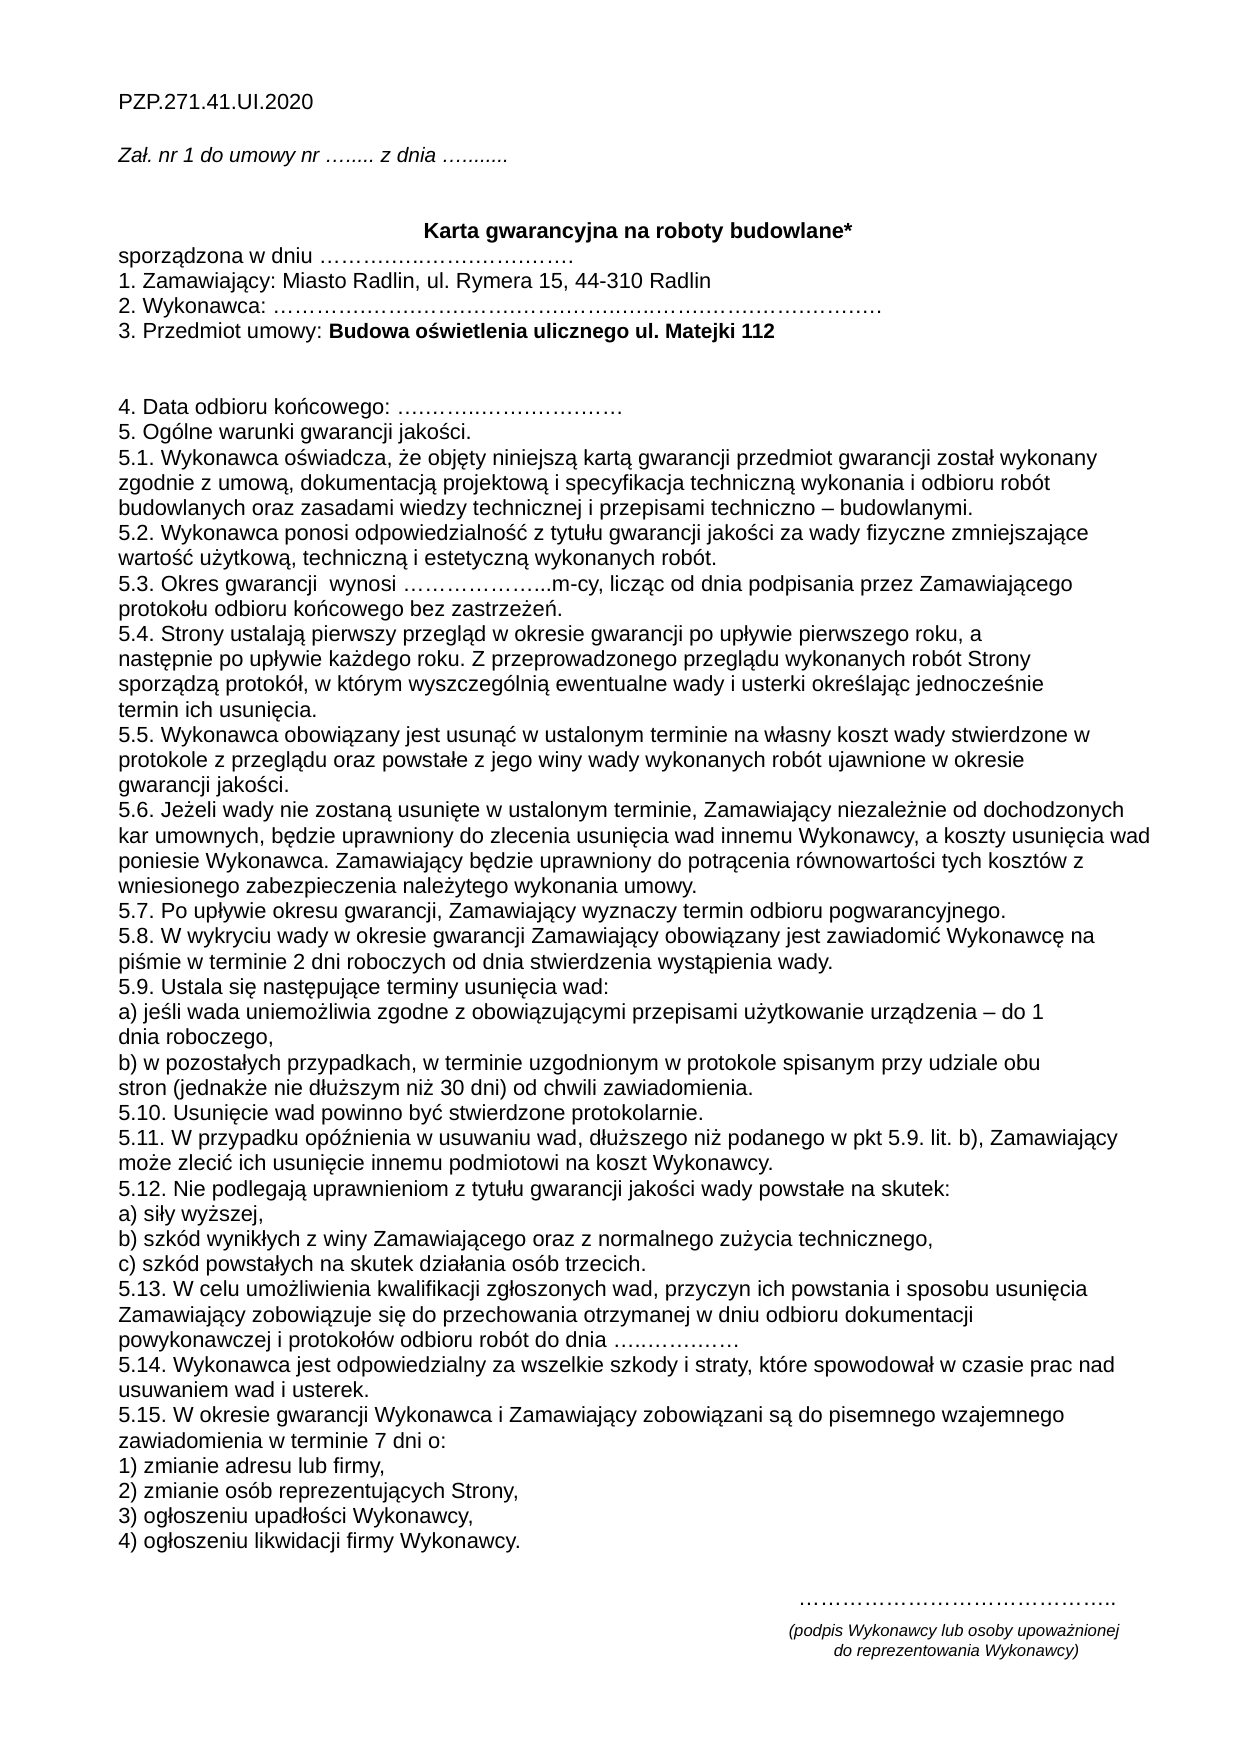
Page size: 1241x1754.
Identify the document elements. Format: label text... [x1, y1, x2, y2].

table_cell (podpis Wykonawcy lub osoby upoważnionej do reprezentowania Wykonawcy) [763, 1616, 1152, 1665]
text 5.14. Wykonawca jest odpowiedzialny za wszelkie szkody i straty, które spowodował w czasie prac nad usuwaniem wad i usterek. [118, 1352, 1152, 1402]
text 5.5. Wykonawca obowiązany jest usunąć w ustalonym terminie na własny koszt wady stwierdzone w protokole z przeglądu oraz powstałe z jego winy wady wykonanych robót ujawnione w okresie [118, 722, 1152, 772]
table_cell [118, 1616, 477, 1665]
text Karta gwarancyjna na roboty budowlane* [118, 218, 1152, 243]
text gwarancji jakości. [118, 772, 1152, 797]
text 4) ogłoszeniu likwidacji firmy Wykonawcy. [118, 1528, 1152, 1554]
text 5.13. W celu umożliwienia kwalifikacji zgłoszonych wad, przyczyn ich powstania i sposobu usunięcia Zamawiający zobowiązuje się do przechowania otrzymanej w dniu odbioru dokumentacji [118, 1276, 1152, 1327]
text sporządzona w dniu ……….…..…….…….……. [118, 243, 1152, 268]
text następnie po upływie każdego roku. Z przeprowadzonego przeglądu wykonanych robót Strony [118, 646, 1152, 671]
text dnia roboczego, [118, 1024, 1152, 1049]
text 5. Ogólne warunki gwarancji jakości. [118, 419, 1152, 444]
text b) w pozostałych przypadkach, w terminie uzgodnionym w protokole spisanym przy udziale obu [118, 1049, 1152, 1075]
text 2) zmianie osób reprezentujących Strony, [118, 1478, 1152, 1503]
text Zał. nr 1 do umowy nr …..... z dnia …........ [118, 143, 1152, 167]
text 5.15. W okresie gwarancji Wykonawca i Zamawiający zobowiązani są do pisemnego wzajemnego zawiadomienia w terminie 7 dni o: [118, 1402, 1152, 1453]
text 5.9. Ustala się następujące terminy usunięcia wad: [118, 974, 1152, 999]
text 5.4. Strony ustalają pierwszy przegląd w okresie gwarancji po upływie pierwszego roku, a [118, 621, 1152, 646]
text 5.7. Po upływie okresu gwarancji, Zamawiający wyznaczy termin odbioru pogwarancyjnego. [118, 898, 1152, 923]
table_header [477, 1554, 762, 1616]
text 3) ogłoszeniu upadłości Wykonawcy, [118, 1503, 1152, 1528]
text 5.2. Wykonawca ponosi odpowiedzialność z tytułu gwarancji jakości za wady fizyczne zmniejszające wartość użytkową, techniczną i estetyczną wykonanych robót. [118, 520, 1152, 571]
text 3. Przedmiot umowy: Budowa oświetlenia ulicznego ul. Matejki 112 [118, 318, 1152, 344]
text b) szkód wynikłych z winy Zamawiającego oraz z normalnego zużycia technicznego, [118, 1226, 1152, 1251]
text stron (jednakże nie dłuższym niż 30 dni) od chwili zawiadomienia. [118, 1075, 1152, 1100]
text 5.1. Wykonawca oświadcza, że objęty niniejszą kartą gwarancji przedmiot gwarancji został wykonany zgodnie z umową, dokumentacją projektową i specyfikacja techniczną wykonania i odbioru robót budowlanych oraz zasadami wiedzy technicznej i przepisami techniczno – budowlanymi. [118, 444, 1152, 520]
text sporządzą protokół, w którym wyszczególnią ewentualne wady i usterki określając jednocześnie [118, 671, 1152, 697]
text 1) zmianie adresu lub firmy, [118, 1453, 1152, 1478]
table_cell [477, 1616, 762, 1665]
text a) jeśli wada uniemożliwia zgodne z obowiązującymi przepisami użytkowanie urządzenia – do 1 [118, 999, 1152, 1024]
text 5.12. Nie podlegają uprawnieniom z tytułu gwarancji jakości wady powstałe na skutek: [118, 1176, 1152, 1201]
text 4. Data odbioru końcowego: ….……..…….…….…… [118, 394, 1152, 419]
text powykonawczej i protokołów odbioru robót do dnia …..…….…… [118, 1327, 1152, 1352]
text 5.11. W przypadku opóźnienia w usuwaniu wad, dłuższego niż podanego w pkt 5.9. lit. b), Zamawiający może zlecić ich usunięcie innemu podmiotowi na koszt Wykonawcy. [118, 1125, 1152, 1176]
table_header …………………………………….. [763, 1554, 1152, 1616]
table_header [118, 1554, 477, 1616]
text 5.6. Jeżeli wady nie zostaną usunięte w ustalonym terminie, Zamawiający niezależnie od dochodzonych kar umownych, będzie uprawniony do zlecenia usunięcia wad innemu Wykonawcy, a koszty usunięcia wad poniesie Wykonawca. Zamawiający będzie uprawniony do potrącenia równowartości tych kosztów z wniesionego zabezpieczenia należytego wykonania umowy. [118, 797, 1152, 898]
text termin ich usunięcia. [118, 697, 1152, 722]
text c) szkód powstałych na skutek działania osób trzecich. [118, 1251, 1152, 1276]
text 2. Wykonawca: ………….…….…….…….…….……..…..…….…….…….…….…. [118, 293, 1152, 318]
text 5.8. W wykryciu wady w okresie gwarancji Zamawiający obowiązany jest zawiadomić Wykonawcę na piśmie w terminie 2 dni roboczych od dnia stwierdzenia wystąpienia wady. [118, 923, 1152, 974]
text 5.10. Usunięcie wad powinno być stwierdzone protokolarnie. [118, 1100, 1152, 1125]
text a) siły wyższej, [118, 1201, 1152, 1226]
text 1. Zamawiający: Miasto Radlin, ul. Rymera 15, 44-310 Radlin [118, 268, 1152, 293]
text 5.3. Okres gwarancji wynosi ………………...m-cy, licząc od dnia podpisania przez Zamawiającego protokołu odbioru końcowego bez zastrzeżeń. [118, 571, 1152, 621]
